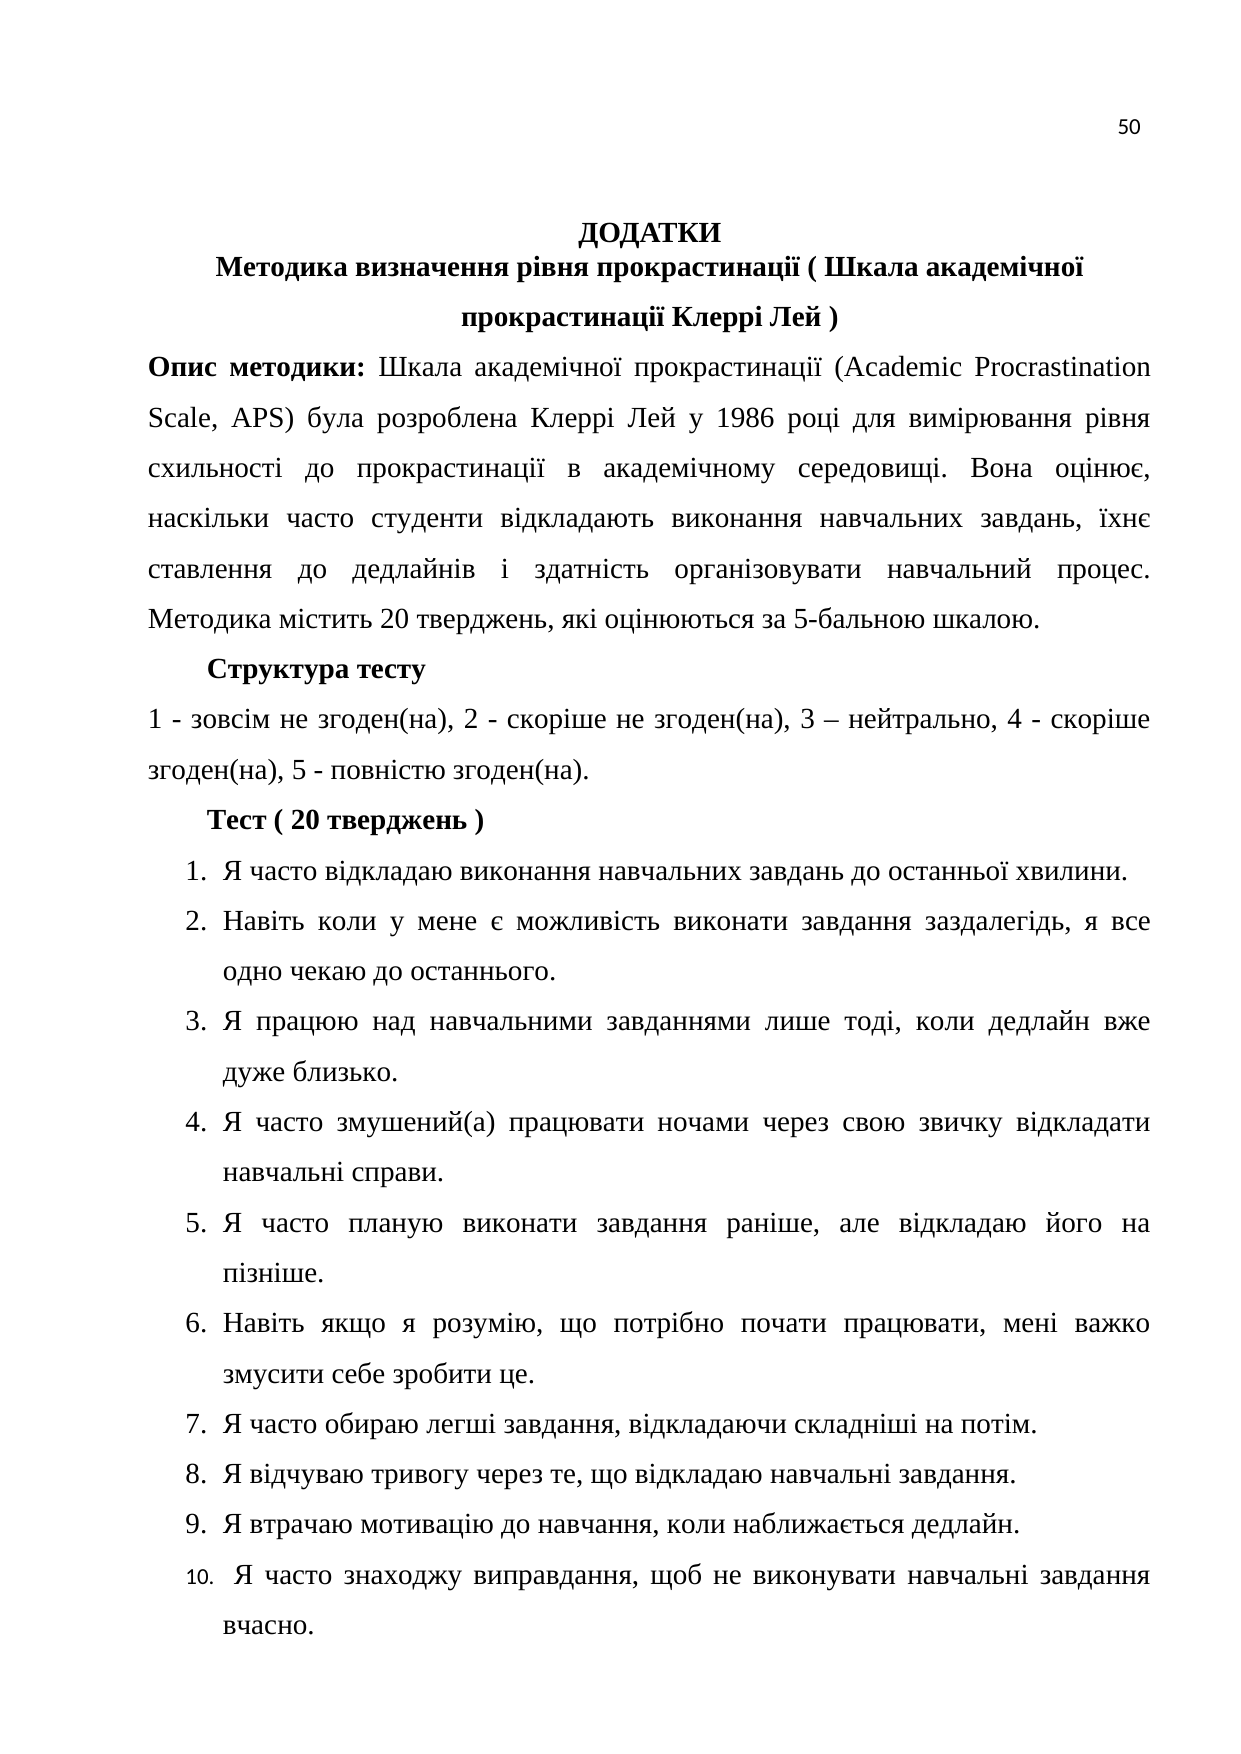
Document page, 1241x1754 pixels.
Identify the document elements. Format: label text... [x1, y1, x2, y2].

list Навіть якщо я розумію, що потрібно почати працювати, мені важко змусити себе зробити це. [185, 1305, 1152, 1389]
list Я часто планую виконати завдання раніше, але відкладаю його на пізніше. [185, 1205, 1152, 1289]
text Тест ( 20 тверджень ) [148, 802, 1152, 836]
text 1 - зовсім не згоден(на), 2 - скоріше не згоден(на), 3 – нейтрально, 4 - скоріше згоден(на), 5 - повністю згоден(на). [148, 702, 1152, 786]
list Я часто обираю легші завдання, відкладаючи складніші на потім. [185, 1406, 1152, 1439]
list Навіть коли у мене є можливість виконати завдання заздалегідь, я все одно чекаю до останнього. [185, 903, 1152, 987]
list Я часто відкладаю виконання навчальних завдань до останньої хвилини. [185, 853, 1152, 886]
text Методика визначення рівня прокрастинації ( Шкала академічної прокрастинації Клеррі Лей ) [148, 249, 1152, 333]
text Структура тесту [148, 651, 1152, 685]
list Я часто знаходжу виправдання, щоб не виконувати навчальні завдання вчасно. [185, 1557, 1152, 1641]
subtitle ДОДАТКИ [148, 215, 1152, 249]
list Я працюю над навчальними завданнями лише тоді, коли дедлайн вже дуже близько. [185, 1003, 1152, 1087]
list Я часто змушений(а) працювати ночами через свою звичку відкладати навчальні справи. [185, 1104, 1152, 1188]
list Я втрачаю мотивацію до навчання, коли наближається дедлайн. [185, 1507, 1152, 1540]
list Я відчуваю тривогу через те, що відкладаю навчальні завдання. [185, 1456, 1152, 1490]
text Опис методики: Шкала академічної прокрастинації (Academic Procrastination Scale, APS) була розроблена Клеррі Лей у 1986 році для вимірювання рівня схильності до прокрастинації в академічному середовищі. Вона оцінює, наскільки часто студенти відкладають виконання навчальних завдань, їхнє ставлення до дедлайнів і здатність організовувати навчальний процес. Методика містить 20 тверджень, які оцінюються за 5-бальною шкалою. [148, 349, 1152, 634]
